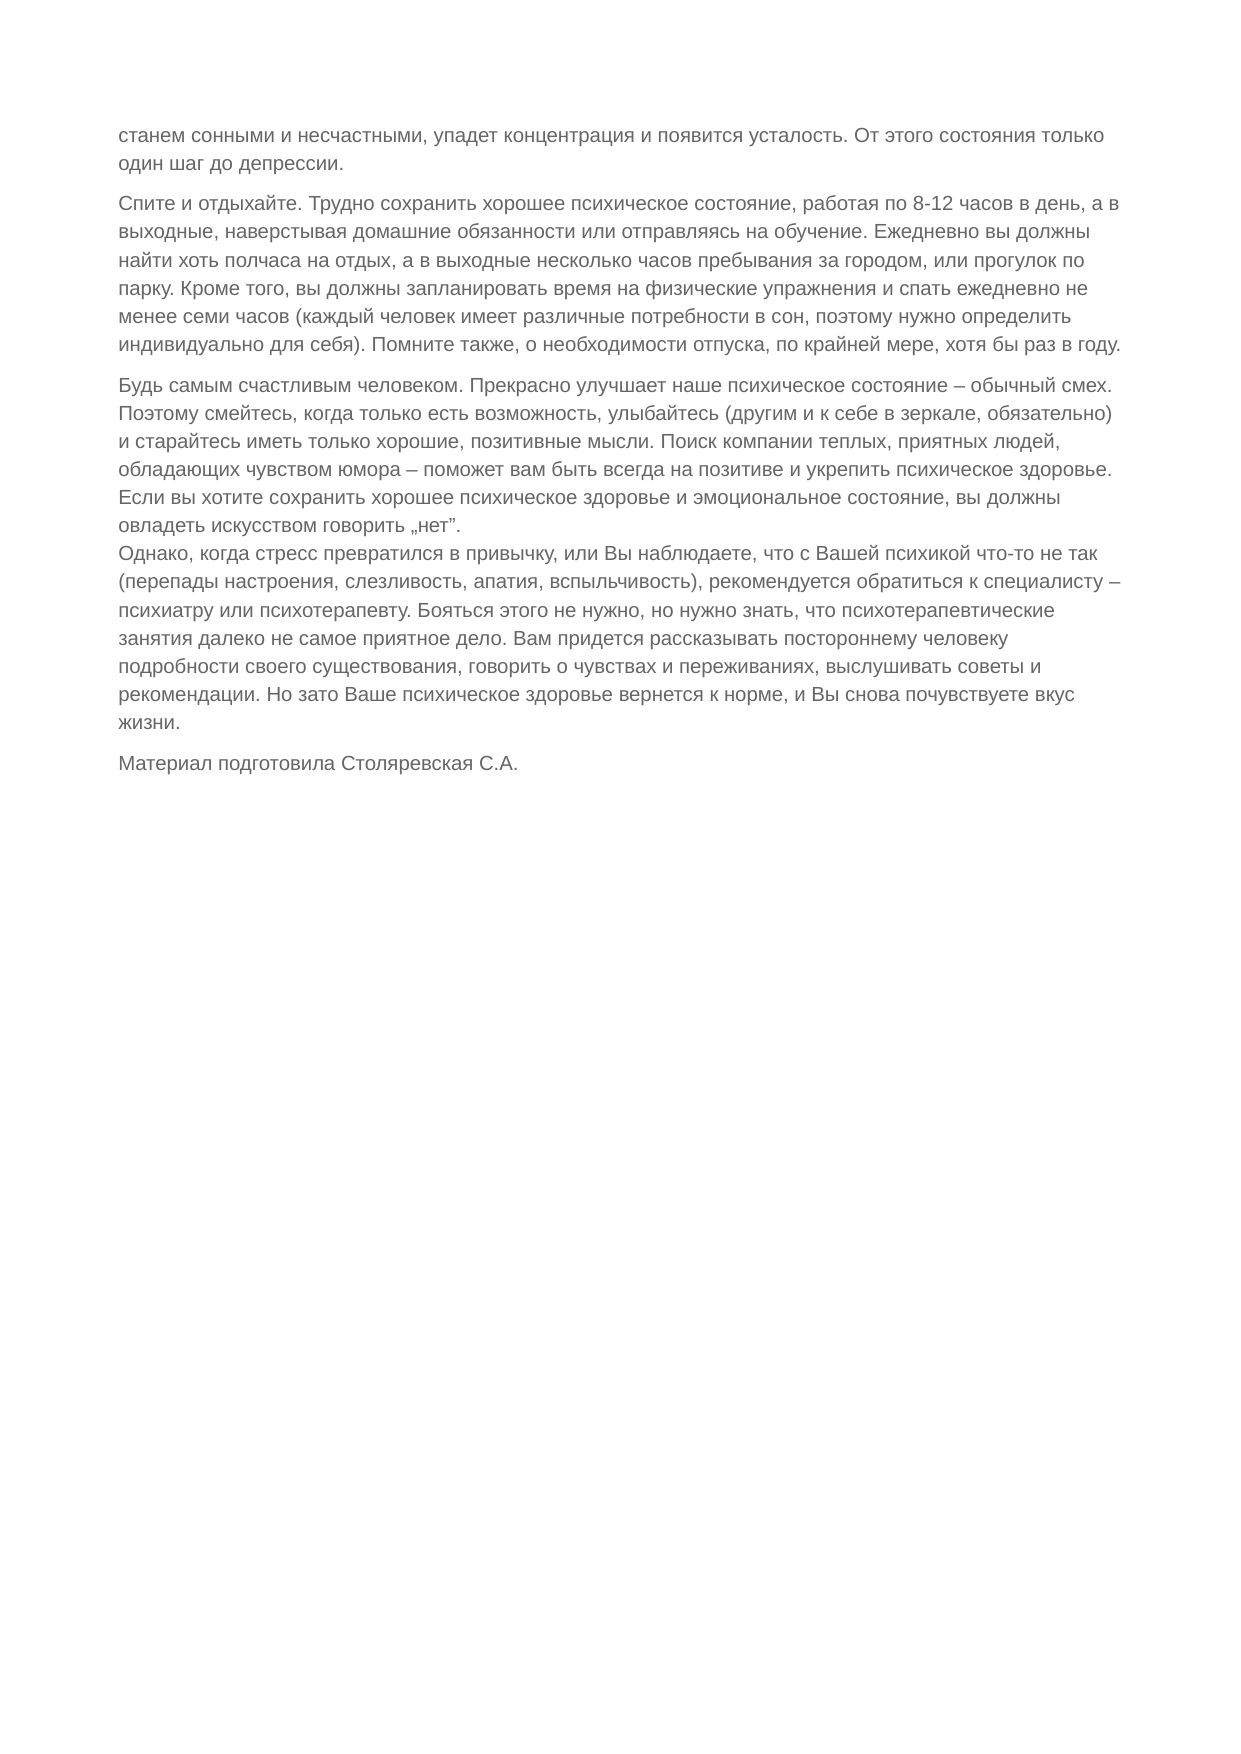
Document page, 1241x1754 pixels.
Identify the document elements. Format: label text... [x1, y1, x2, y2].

text Материал подготовила Столяревская С.А. [118, 746, 1122, 774]
text Спите и отдыхайте. Трудно сохранить хорошее психическое состояние, работая по 8-12 часов в день, а в выходные, наверстывая домашние обязанности или отправляясь на обучение. Ежедневно вы должны найти хоть полчаса на отдых, а в выходные несколько часов пребывания за городом, или прогулок по парку. Кроме того, вы должны запланировать время на физические упражнения и спать ежедневно не менее семи часов (каждый человек имеет различные потребности в сон, поэтому нужно определить индивидуально для себя). Помните также, о необходимости отпуска, по крайней мере, хотя бы раз в году. [118, 187, 1122, 356]
text Будь самым счастливым человеком. Прекрасно улучшает наше психическое состояние – обычный смех. Поэтому смейтесь, когда только есть возможность, улыбайтесь (другим и к себе в зеркале, обязательно) и старайтесь иметь только хорошие, позитивные мысли. Поиск компании теплых, приятных людей, обладающих чувством юмора – поможет вам быть всегда на позитиве и укрепить психическое здоровье. Если вы хотите сохранить хорошее психическое здоровье и эмоциональное состояние, вы должны овладеть искусством говорить „нет”. Однако, когда стресс превратился в привычку, или Вы наблюдаете, что с Вашей психикой что-то не так (перепады настроения, слезливость, апатия, вспыльчивость), рекомендуется обратиться к специалисту – психиатру или психотерапевту. Бояться этого не нужно, но нужно знать, что психотерапевтические занятия далеко не самое приятное дело. Вам придется рассказывать постороннему человеку подробности своего существования, говорить о чувствах и переживаниях, выслушивать советы и рекомендации. Но зато Ваше психическое здоровье вернется к норме, и Вы снова почувствуете вкус жизни. [118, 368, 1122, 734]
text станем сонными и несчастными, упадет концентрация и появится усталость. От этого состояния только один шаг до депрессии. [118, 118, 1122, 174]
